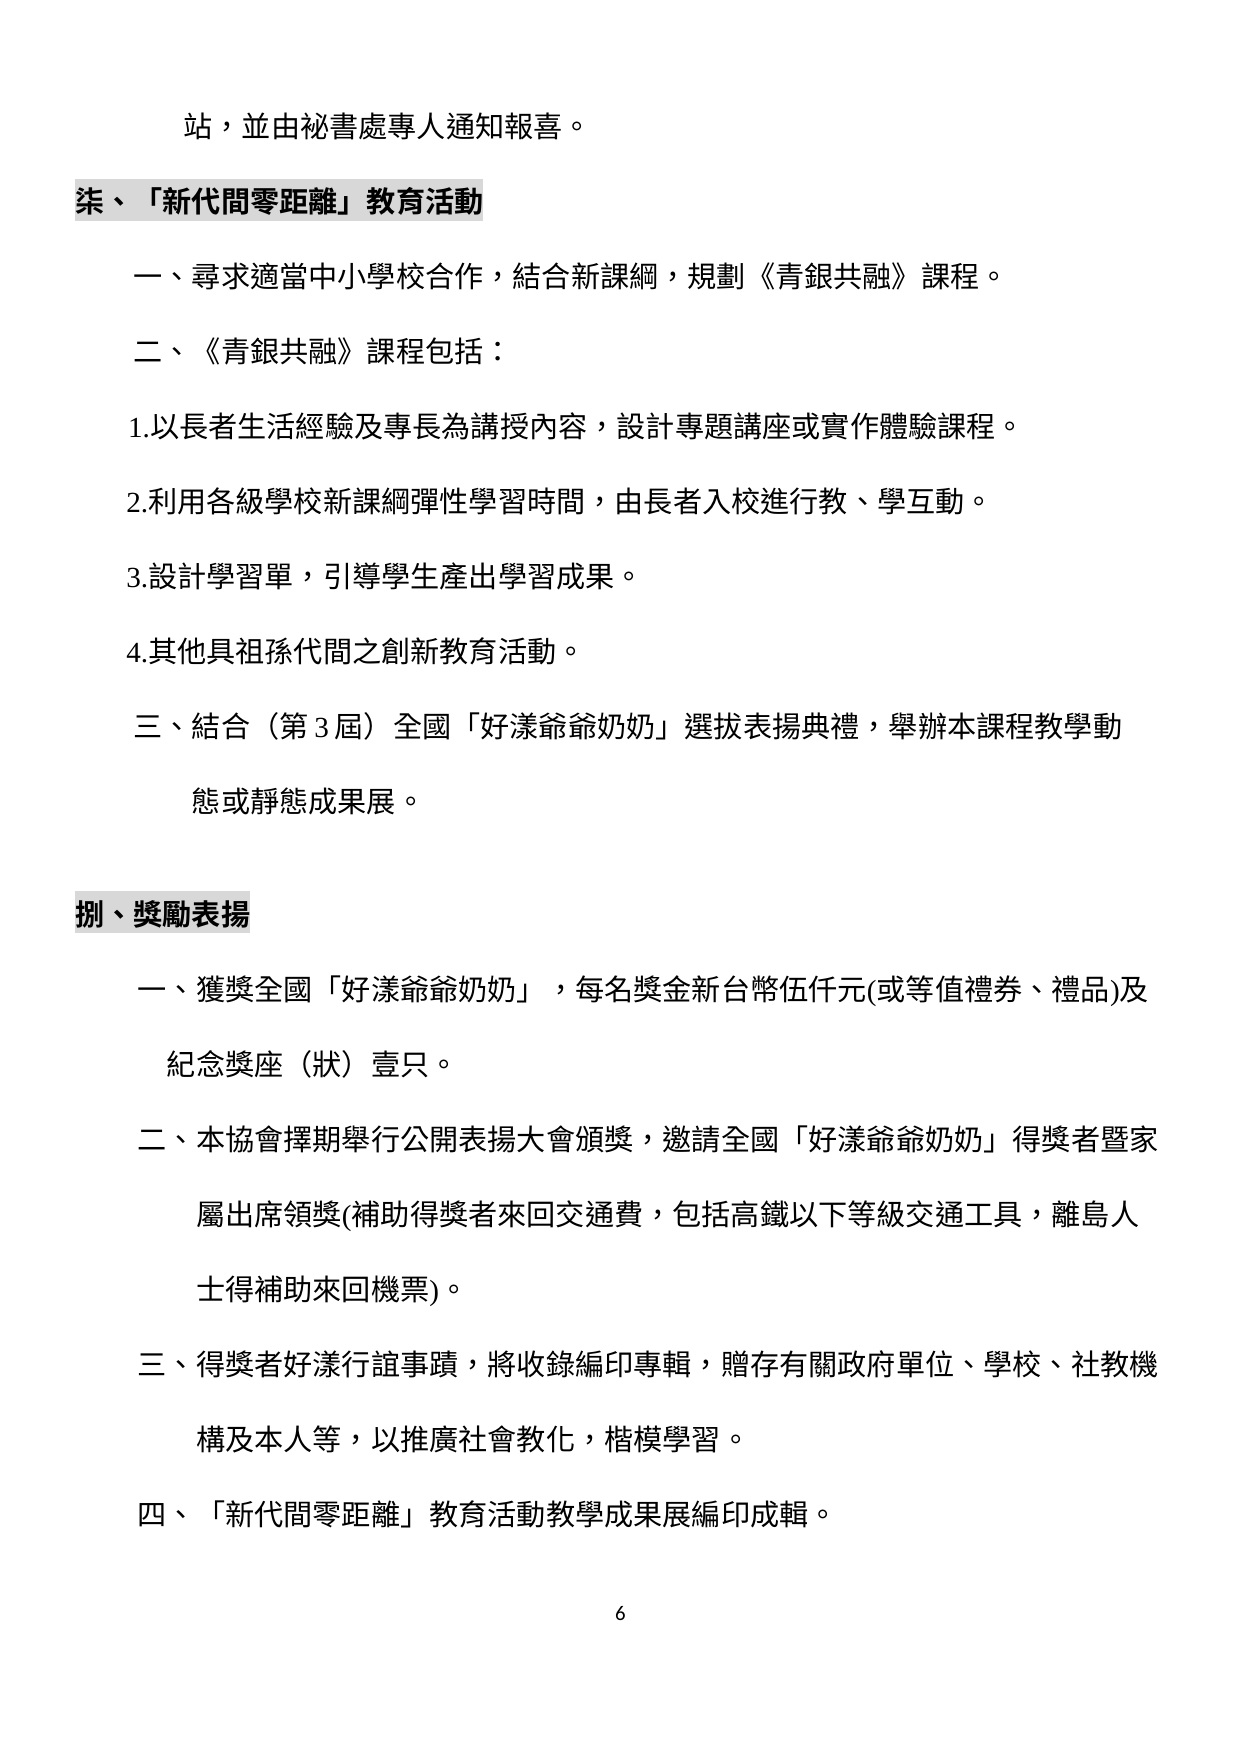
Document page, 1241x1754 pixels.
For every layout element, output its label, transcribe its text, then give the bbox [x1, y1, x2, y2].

text 3.設計學習單，引導學生產出學習成果。 [75, 537, 1165, 612]
text 柒、「新代間零距離」教育活動 [75, 162, 1165, 237]
text 二、本協會擇期舉行公開表揚大會頒獎，邀請全國「好漾爺爺奶奶」得獎者暨家屬出席領獎(補助得獎者來回交通費，包括高鐵以下等級交通工具，離島人士得補助來回機票)。 [137, 1100, 1165, 1325]
text 態或靜態成果展。 [75, 762, 1165, 837]
text 三、結合（第3屆）全國「好漾爺爺奶奶」選拔表揚典禮，舉辦本課程教學動 [75, 687, 1165, 762]
text 一、尋求適當中小學校合作，結合新課綱，規劃《青銀共融》課程。 [75, 237, 1165, 312]
text 三、得獎者好漾行誼事蹟，將收錄編印專輯，贈存有關政府單位、學校、社教機構及本人等，以推廣社會教化，楷模學習。 [137, 1325, 1165, 1475]
text 一、獲獎全國「好漾爺爺奶奶」，每名獎金新台幣伍仟元(或等值禮券、禮品)及 [137, 950, 1165, 1025]
text 捌、獎勵表揚 [75, 875, 1165, 950]
text 4.其他具祖孫代間之創新教育活動。 [75, 612, 1165, 687]
text 1.以長者生活經驗及專長為講授內容，設計專題講座或實作體驗課程。 [75, 387, 1165, 462]
text 紀念獎座（狀）壹只。 [137, 1025, 1165, 1100]
text 站，並由袐書處專人通知報喜。 [125, 87, 1165, 162]
text 二、《青銀共融》課程包括： [75, 312, 1165, 387]
text 2.利用各級學校新課綱彈性學習時間，由長者入校進行教、學互動。 [75, 462, 1165, 537]
text 四、「新代間零距離」教育活動教學成果展編印成輯。 [137, 1475, 1165, 1550]
